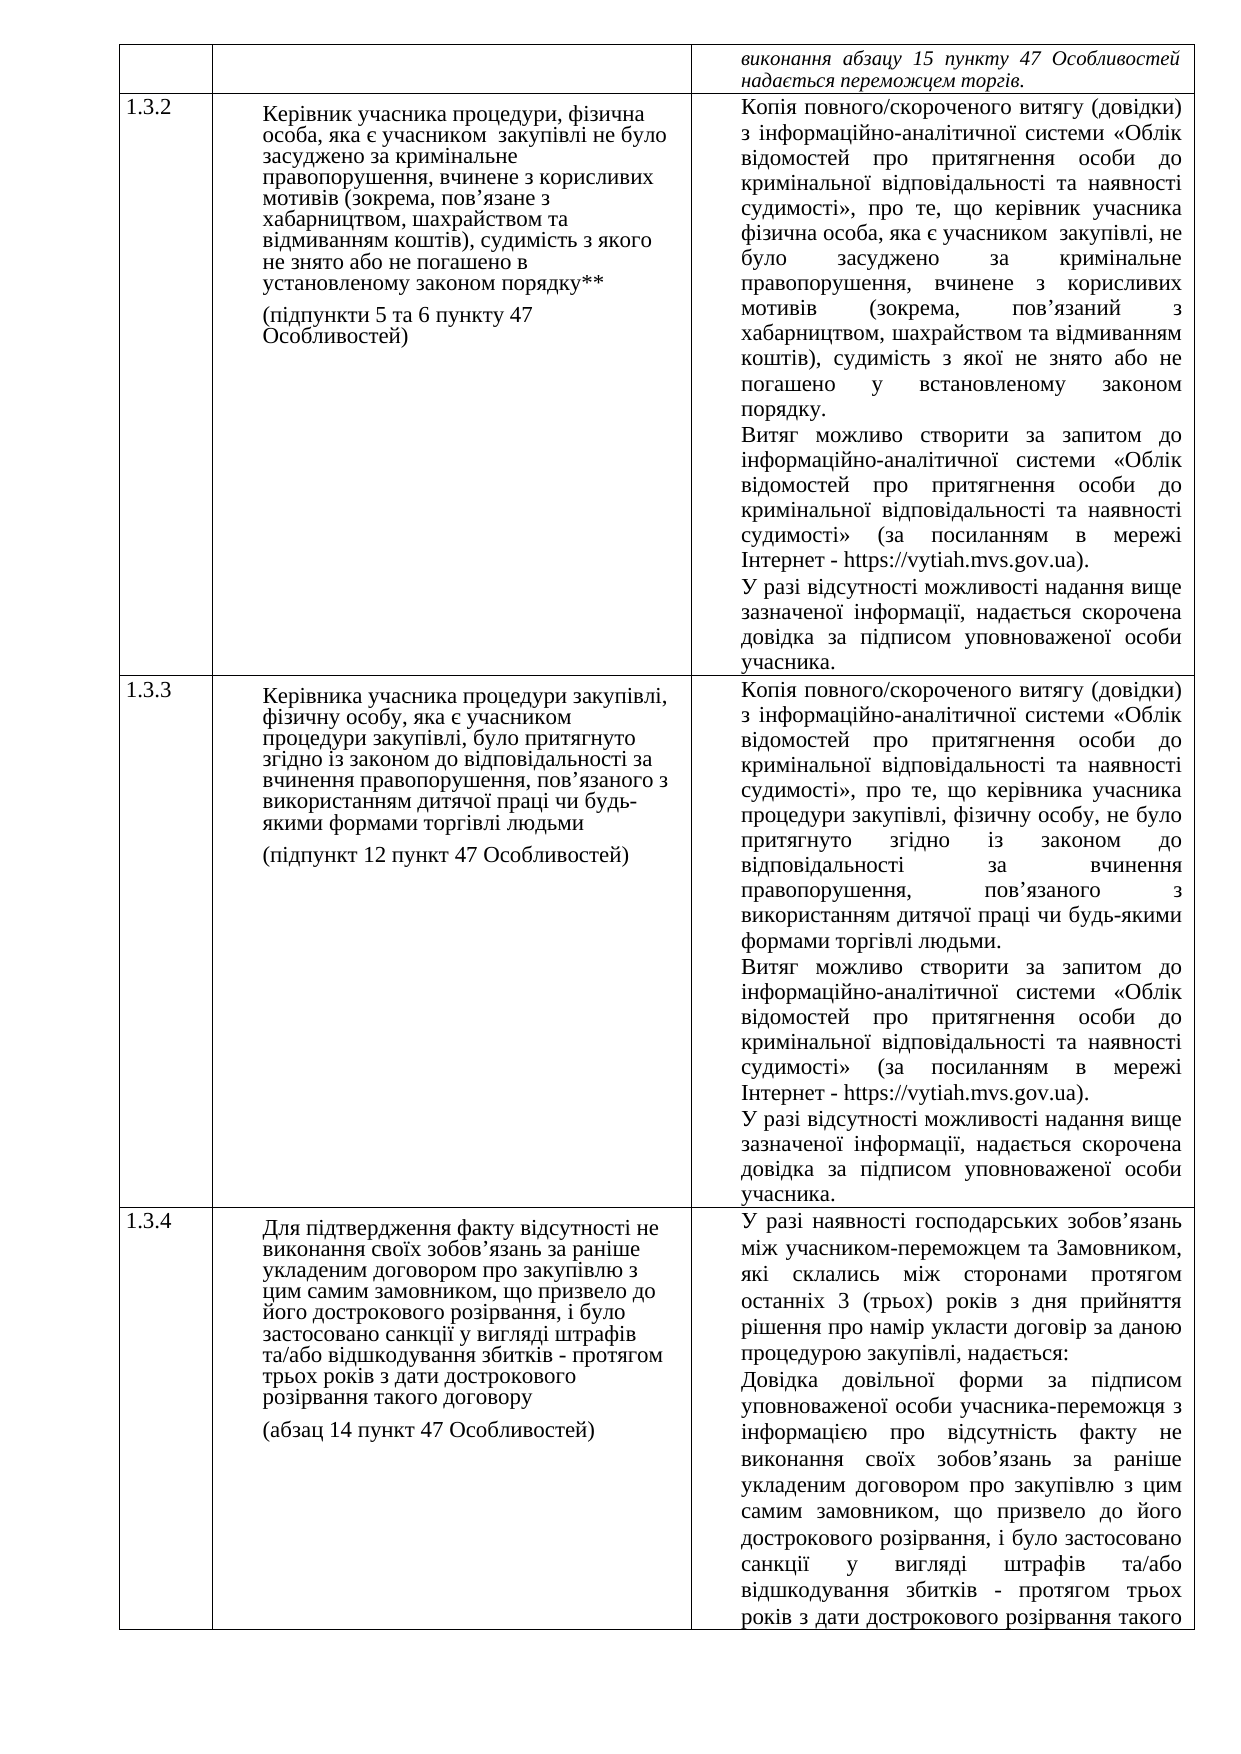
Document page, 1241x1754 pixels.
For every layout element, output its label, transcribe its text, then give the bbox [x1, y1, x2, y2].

table_cell Керівника учасника процедури закупівлі, фізичну особу, яка є учасником процедури закупівлі, було притягнуто згідно із законом до відповідальності за вчинення правопорушення, пов’язаного з використанням дитячої праці чи будь-якими формами торгівлі людьми (підпункт 12 пункт 47 Особливостей) [213, 676, 691, 1207]
table_cell [213, 45, 691, 92]
table_cell 1.3.3 [120, 676, 212, 1207]
table_cell Керівник учасника процедури, фізична особа, яка є учасником закупівлі не було засуджено за кримінальне правопорушення, вчинене з корисливих мотивів (зокрема, пов’язане з хабарництвом, шахрайством та відмиванням коштів), судимість з якого не знято або не погашено в установленому законом порядку** (підпункти 5 та 6 пункту 47 Особливостей) [213, 94, 691, 674]
table_cell 1.3.2 [120, 94, 212, 674]
table_cell Копія повного/скороченого витягу (довідки) з інформаційно-аналітичної системи «Облік відомостей про притягнення особи до кримінальної відповідальності та наявності судимості», про те, що керівник учасника фізична особа, яка є учасником закупівлі, не було засуджено за кримінальне правопорушення, вчинене з корисливих мотивів (зокрема, пов’язаний з хабарництвом, шахрайством та відмиванням коштів), судимість з якої не знято або не погашено у встановленому законом порядку. Витяг можливо створити за запитом до інформаційно-аналітичної системи «Облік відомостей про притягнення особи до кримінальної відповідальності та наявності судимості» (за посиланням в мережі Інтернет - https://vytiah.mvs.gov.ua). У разі відсутності можливості надання вище зазначеної інформації, надається скорочена довідка за підписом уповноваженої особи учасника. [692, 94, 1194, 674]
table_cell Для підтвердження факту відсутності не виконання своїх зобов’язань за раніше укладеним договором про закупівлю з цим самим замовником, що призвело до його дострокового розірвання, і було застосовано санкції у вигляді штрафів та/або відшкодування збитків - протягом трьох років з дати дострокового розірвання такого договору (абзац 14 пункт 47 Особливостей) [213, 1208, 691, 1629]
table_cell 1.3.4 [120, 1208, 212, 1629]
table_cell Копія повного/скороченого витягу (довідки) з інформаційно-аналітичної системи «Облік відомостей про притягнення особи до кримінальної відповідальності та наявності судимості», про те, що керівника учасника процедури закупівлі, фізичну особу, не було притягнуто згідно із законом до відповідальності за вчинення правопорушення, пов’язаного з використанням дитячої праці чи будь-якими формами торгівлі людьми. Витяг можливо створити за запитом до інформаційно-аналітичної системи «Облік відомостей про притягнення особи до кримінальної відповідальності та наявності судимості» (за посиланням в мережі Інтернет - https://vytiah.mvs.gov.ua). У разі відсутності можливості надання вище зазначеної інформації, надається скорочена довідка за підписом уповноваженої особи учасника. [692, 676, 1194, 1207]
table_cell виконання абзацу 15 пункту 47 Особливостей надається переможцем торгів. [692, 45, 1194, 92]
table_cell У разі наявності господарських зобов’язань між учасником-переможцем та Замовником, які склались між сторонами протягом останніх 3 (трьох) років з дня прийняття рішення про намір укласти договір за даною процедурою закупівлі, надається: Довідка довільної форми за підписом уповноваженої особи учасника-переможця з інформацією про відсутність факту не виконання своїх зобов’язань за раніше укладеним договором про закупівлю з цим самим замовником, що призвело до його дострокового розірвання, і було застосовано санкції у вигляді штрафів та/або відшкодування збитків - протягом трьох років з дати дострокового розірвання такого [692, 1208, 1194, 1629]
table_cell [120, 45, 212, 92]
